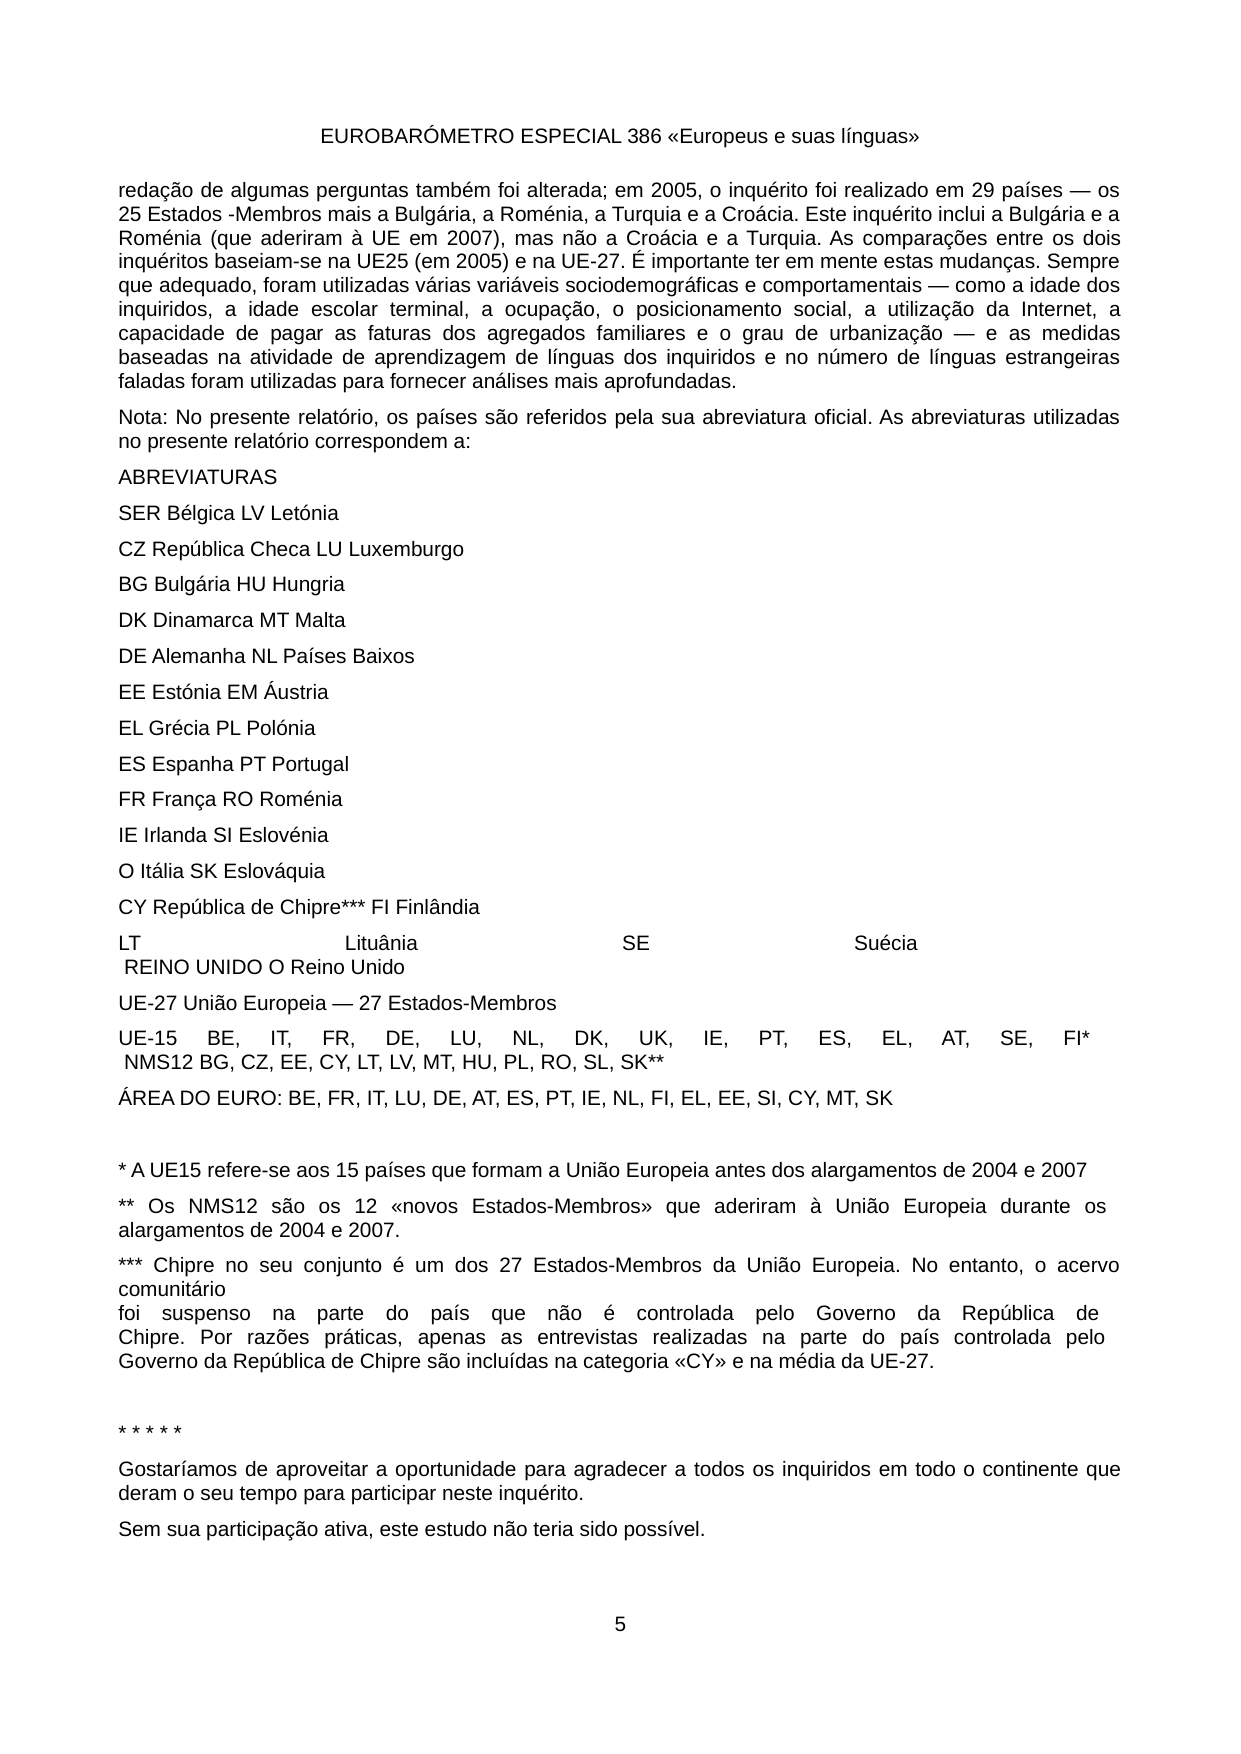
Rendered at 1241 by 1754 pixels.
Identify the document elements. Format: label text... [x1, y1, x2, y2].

text SER Bélgica LV Letónia [118, 501, 1122, 524]
text CY República de Chipre*** FI Finlândia [118, 895, 1122, 919]
text Nota: No presente relatório, os países são referidos pela sua abreviatura oficial. As abreviaturas utilizadas no presente relatório correspondem a: [118, 405, 1122, 453]
text UE-15 BE, IT, FR, DE, LU, NL, DK, UK, IE, PT, ES, EL, AT, SE, FI* NMS12 BG, CZ, EE, CY, LT, LV, MT, HU, PL, RO, SL, SK** [118, 1026, 1122, 1074]
text IE Irlanda SI Eslovénia [118, 823, 1122, 847]
text Sem sua participação ativa, este estudo não teria sido possível. [118, 1516, 1122, 1540]
text ** Os NMS12 são os 12 «novos Estados-Membros» que aderiram à União Europeia durante os alargamentos de 2004 e 2007. [118, 1193, 1122, 1241]
text CZ República Checa LU Luxemburgo [118, 536, 1122, 560]
text ÁREA DO EURO: BE, FR, IT, LU, DE, AT, ES, PT, IE, NL, FI, EL, EE, SI, CY, MT, SK [118, 1086, 1122, 1110]
text O Itália SK Eslováquia [118, 859, 1122, 883]
text * * * * * [118, 1421, 1122, 1445]
text EL Grécia PL Polónia [118, 716, 1122, 739]
text ES Espanha PT Portugal [118, 751, 1122, 775]
text * A UE15 refere-se aos 15 países que formam a União Europeia antes dos alargamentos de 2004 e 2007 [118, 1158, 1122, 1182]
text EE Estónia EM Áustria [118, 680, 1122, 704]
text ABREVIATURAS [118, 465, 1122, 489]
text redação de algumas perguntas também foi alterada; em 2005, o inquérito foi realizado em 29 países — os 25 Estados -Membros mais a Bulgária, a Roménia, a Turquia e a Croácia. Este inquérito inclui a Bulgária e a Roménia (que aderiram à UE em 2007), mas não a Croácia e a Turquia. As comparações entre os dois inquéritos baseiam-se na UE25 (em 2005) e na UE-27. É importante ter em mente estas mudanças. Sempre que adequado, foram utilizadas várias variáveis sociodemográficas e comportamentais — como a idade dos inquiridos, a idade escolar terminal, a ocupação, o posicionamento social, a utilização da Internet, a capacidade de pagar as faturas dos agregados familiares e o grau de urbanização — e as medidas baseadas na atividade de aprendizagem de línguas dos inquiridos e no número de línguas estrangeiras faladas foram utilizadas para fornecer análises mais aprofundadas. [118, 177, 1122, 393]
text Gostaríamos de aproveitar a oportunidade para agradecer a todos os inquiridos em todo o continente que deram o seu tempo para participar neste inquérito. [118, 1457, 1122, 1504]
text *** Chipre no seu conjunto é um dos 27 Estados-Membros da União Europeia. No entanto, o acervo comunitário foi suspenso na parte do país que não é controlada pelo Governo da República de Chipre. Por razões práticas, apenas as entrevistas realizadas na parte do país controlada pelo Governo da República de Chipre são incluídas na categoria «CY» e na média da UE-27. [118, 1253, 1122, 1373]
text BG Bulgária HU Hungria [118, 572, 1122, 596]
text LT Lituânia SE Suécia REINO UNIDO O Reino Unido [118, 931, 1122, 978]
text FR França RO Roménia [118, 787, 1122, 811]
text DE Alemanha NL Países Baixos [118, 644, 1122, 668]
text UE-27 União Europeia — 27 Estados-Membros [118, 990, 1122, 1014]
text DK Dinamarca MT Malta [118, 608, 1122, 632]
